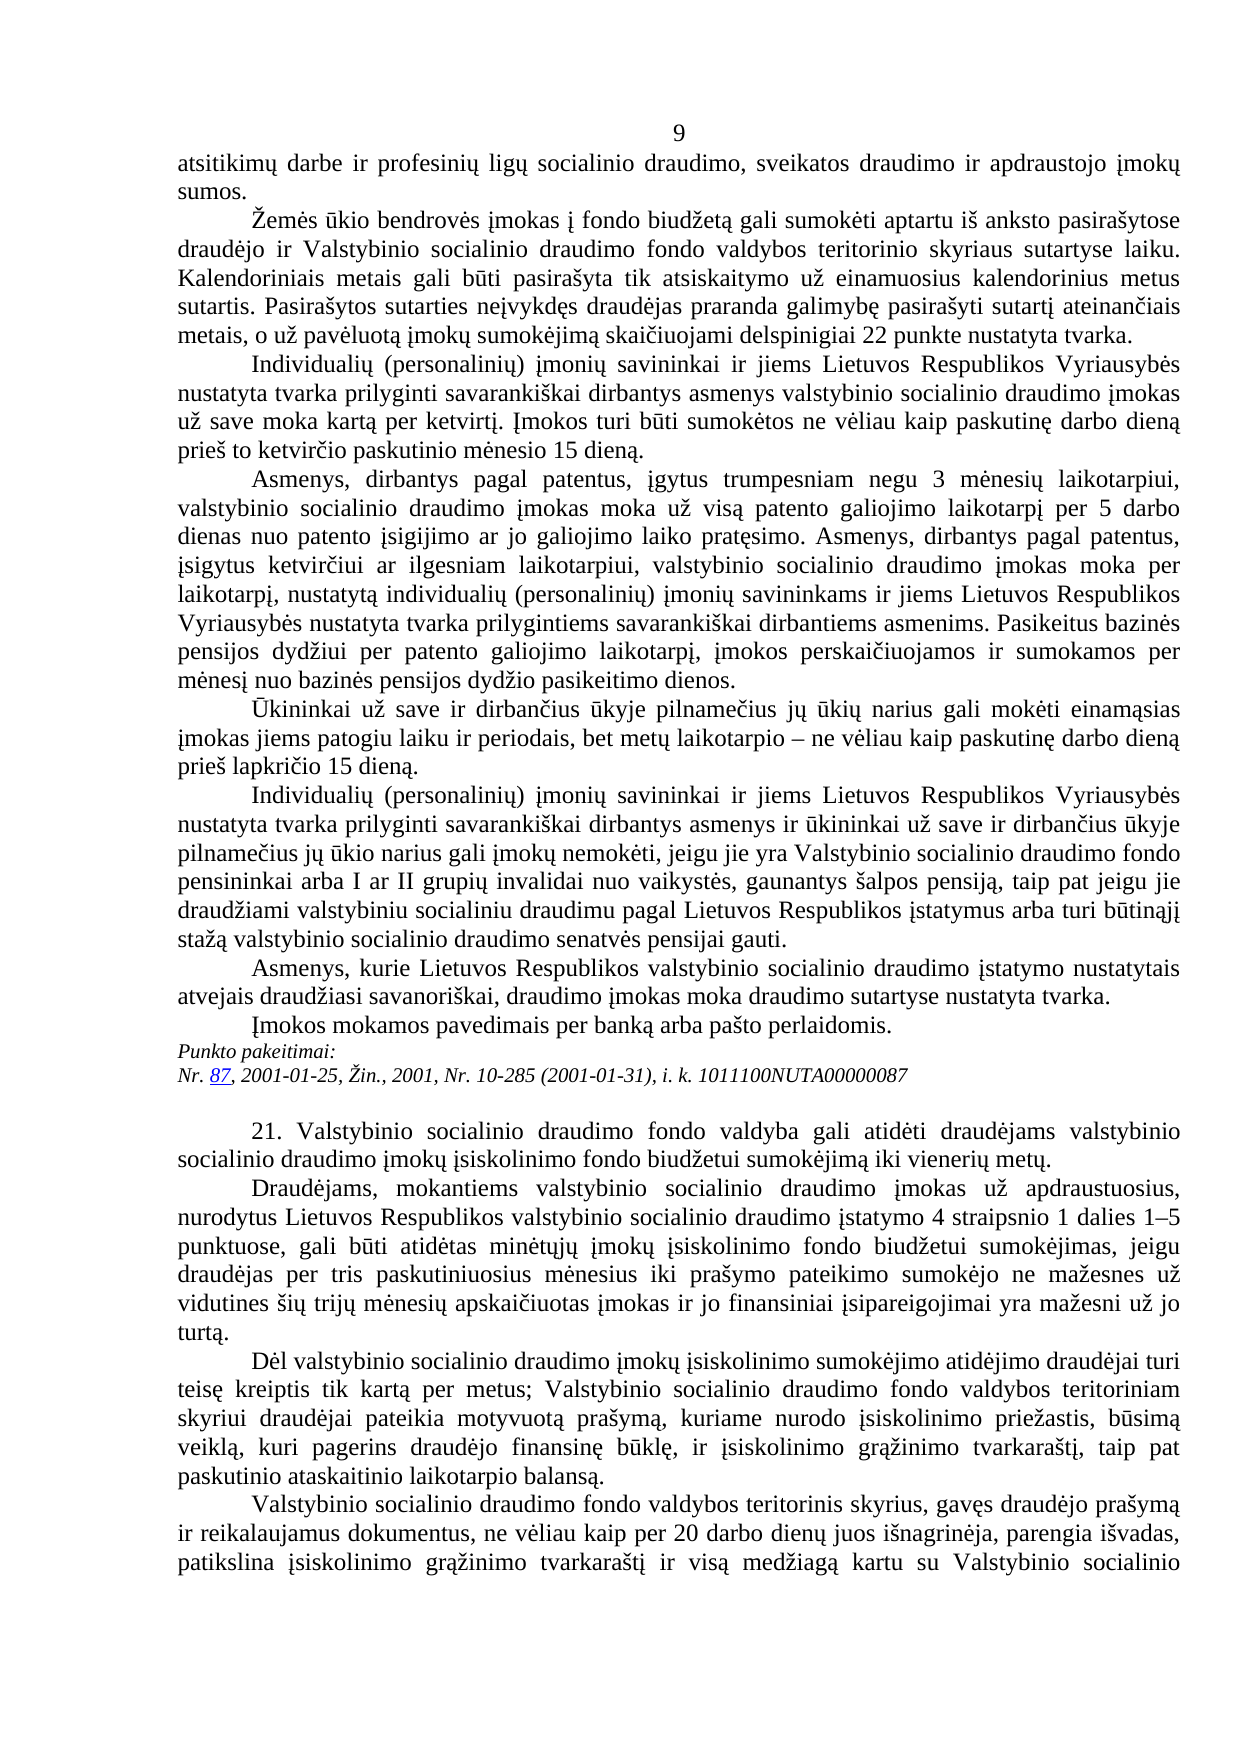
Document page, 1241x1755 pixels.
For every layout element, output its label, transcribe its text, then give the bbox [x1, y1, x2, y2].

text Punkto pakeitimai: [177, 1039, 1181, 1063]
text Asmenys, dirbantys pagal patentus, įgytus trumpesniam negu 3 mėnesių laikotarpiui, valstybinio socialinio draudimo įmokas moka už visą patento galiojimo laikotarpį per 5 darbo dienas nuo patento įsigijimo ar jo galiojimo laiko pratęsimo. Asmenys, dirbantys pagal patentus, įsigytus ketvirčiui ar ilgesniam laikotarpiui, valstybinio socialinio draudimo įmokas moka per laikotarpį, nustatytą individualių (personalinių) įmonių savininkams ir jiems Lietuvos Respublikos Vyriausybės nustatyta tvarka prilygintiems savarankiškai dirbantiems asmenims. Pasikeitus bazinės pensijos dydžiui per patento galiojimo laikotarpį, įmokos perskaičiuojamos ir sumokamos per mėnesį nuo bazinės pensijos dydžio pasikeitimo dienos. [177, 464, 1181, 694]
text Įmokos mokamos pavedimais per banką arba pašto perlaidomis. [177, 1010, 1181, 1039]
text atsitikimų darbe ir profesinių ligų socialinio draudimo, sveikatos draudimo ir apdraustojo įmokų sumos. [177, 148, 1181, 205]
text Žemės ūkio bendrovės įmokas į fondo biudžetą gali sumokėti aptartu iš anksto pasirašytose draudėjo ir Valstybinio socialinio draudimo fondo valdybos teritorinio skyriaus sutartyse laiku. Kalendoriniais metais gali būti pasirašyta tik atsiskaitymo už einamuosius kalendorinius metus sutartis. Pasirašytos sutarties neįvykdęs draudėjas praranda galimybę pasirašyti sutartį ateinančiais metais, o už pavėluotą įmokų sumokėjimą skaičiuojami delspinigiai 22 punkte nustatyta tvarka. [177, 205, 1181, 349]
text Draudėjams, mokantiems valstybinio socialinio draudimo įmokas už apdraustuosius, nurodytus Lietuvos Respublikos valstybinio socialinio draudimo įstatymo 4 straipsnio 1 dalies 1–5 punktuose, gali būti atidėtas minėtųjų įmokų įsiskolinimo fondo biudžetui sumokėjimas, jeigu draudėjas per tris paskutiniuosius mėnesius iki prašymo pateikimo sumokėjo ne mažesnes už vidutines šių trijų mėnesių apskaičiuotas įmokas ir jo finansiniai įsipareigojimai yra mažesni už jo turtą. [177, 1173, 1181, 1346]
text 21. Valstybinio socialinio draudimo fondo valdyba gali atidėti draudėjams valstybinio socialinio draudimo įmokų įsiskolinimo fondo biudžetui sumokėjimą iki vienerių metų. [177, 1116, 1181, 1173]
text Nr. 87, 2001-01-25, Žin., 2001, Nr. 10-285 (2001-01-31), i. k. 1011100NUTA00000087 [177, 1063, 1181, 1087]
text Asmenys, kurie Lietuvos Respublikos valstybinio socialinio draudimo įstatymo nustatytais atvejais draudžiasi savanoriškai, draudimo įmokas moka draudimo sutartyse nustatyta tvarka. [177, 953, 1181, 1010]
text Valstybinio socialinio draudimo fondo valdybos teritorinis skyrius, gavęs draudėjo prašymą ir reikalaujamus dokumentus, ne vėliau kaip per 20 darbo dienų juos išnagrinėja, parengia išvadas, patikslina įsiskolinimo grąžinimo tvarkaraštį ir visą medžiagą kartu su Valstybinio socialinio [177, 1489, 1181, 1576]
text Dėl valstybinio socialinio draudimo įmokų įsiskolinimo sumokėjimo atidėjimo draudėjai turi teisę kreiptis tik kartą per metus; Valstybinio socialinio draudimo fondo valdybos teritoriniam skyriui draudėjai pateikia motyvuotą prašymą, kuriame nurodo įsiskolinimo priežastis, būsimą veiklą, kuri pagerins draudėjo finansinę būklę, ir įsiskolinimo grąžinimo tvarkaraštį, taip pat paskutinio ataskaitinio laikotarpio balansą. [177, 1346, 1181, 1489]
text Individualių (personalinių) įmonių savininkai ir jiems Lietuvos Respublikos Vyriausybės nustatyta tvarka prilyginti savarankiškai dirbantys asmenys ir ūkininkai už save ir dirbančius ūkyje pilnamečius jų ūkio narius gali įmokų nemokėti, jeigu jie yra Valstybinio socialinio draudimo fondo pensininkai arba I ar II grupių invalidai nuo vaikystės, gaunantys šalpos pensiją, taip pat jeigu jie draudžiami valstybiniu socialiniu draudimu pagal Lietuvos Respublikos įstatymus arba turi būtinąjį stažą valstybinio socialinio draudimo senatvės pensijai gauti. [177, 780, 1181, 953]
text Individualių (personalinių) įmonių savininkai ir jiems Lietuvos Respublikos Vyriausybės nustatyta tvarka prilyginti savarankiškai dirbantys asmenys valstybinio socialinio draudimo įmokas už save moka kartą per ketvirtį. Įmokos turi būti sumokėtos ne vėliau kaip paskutinę darbo dieną prieš to ketvirčio paskutinio mėnesio 15 dieną. [177, 349, 1181, 464]
text Ūkininkai už save ir dirbančius ūkyje pilnamečius jų ūkių narius gali mokėti einamąsias įmokas jiems patogiu laiku ir periodais, bet metų laikotarpio – ne vėliau kaip paskutinę darbo dieną prieš lapkričio 15 dieną. [177, 694, 1181, 780]
